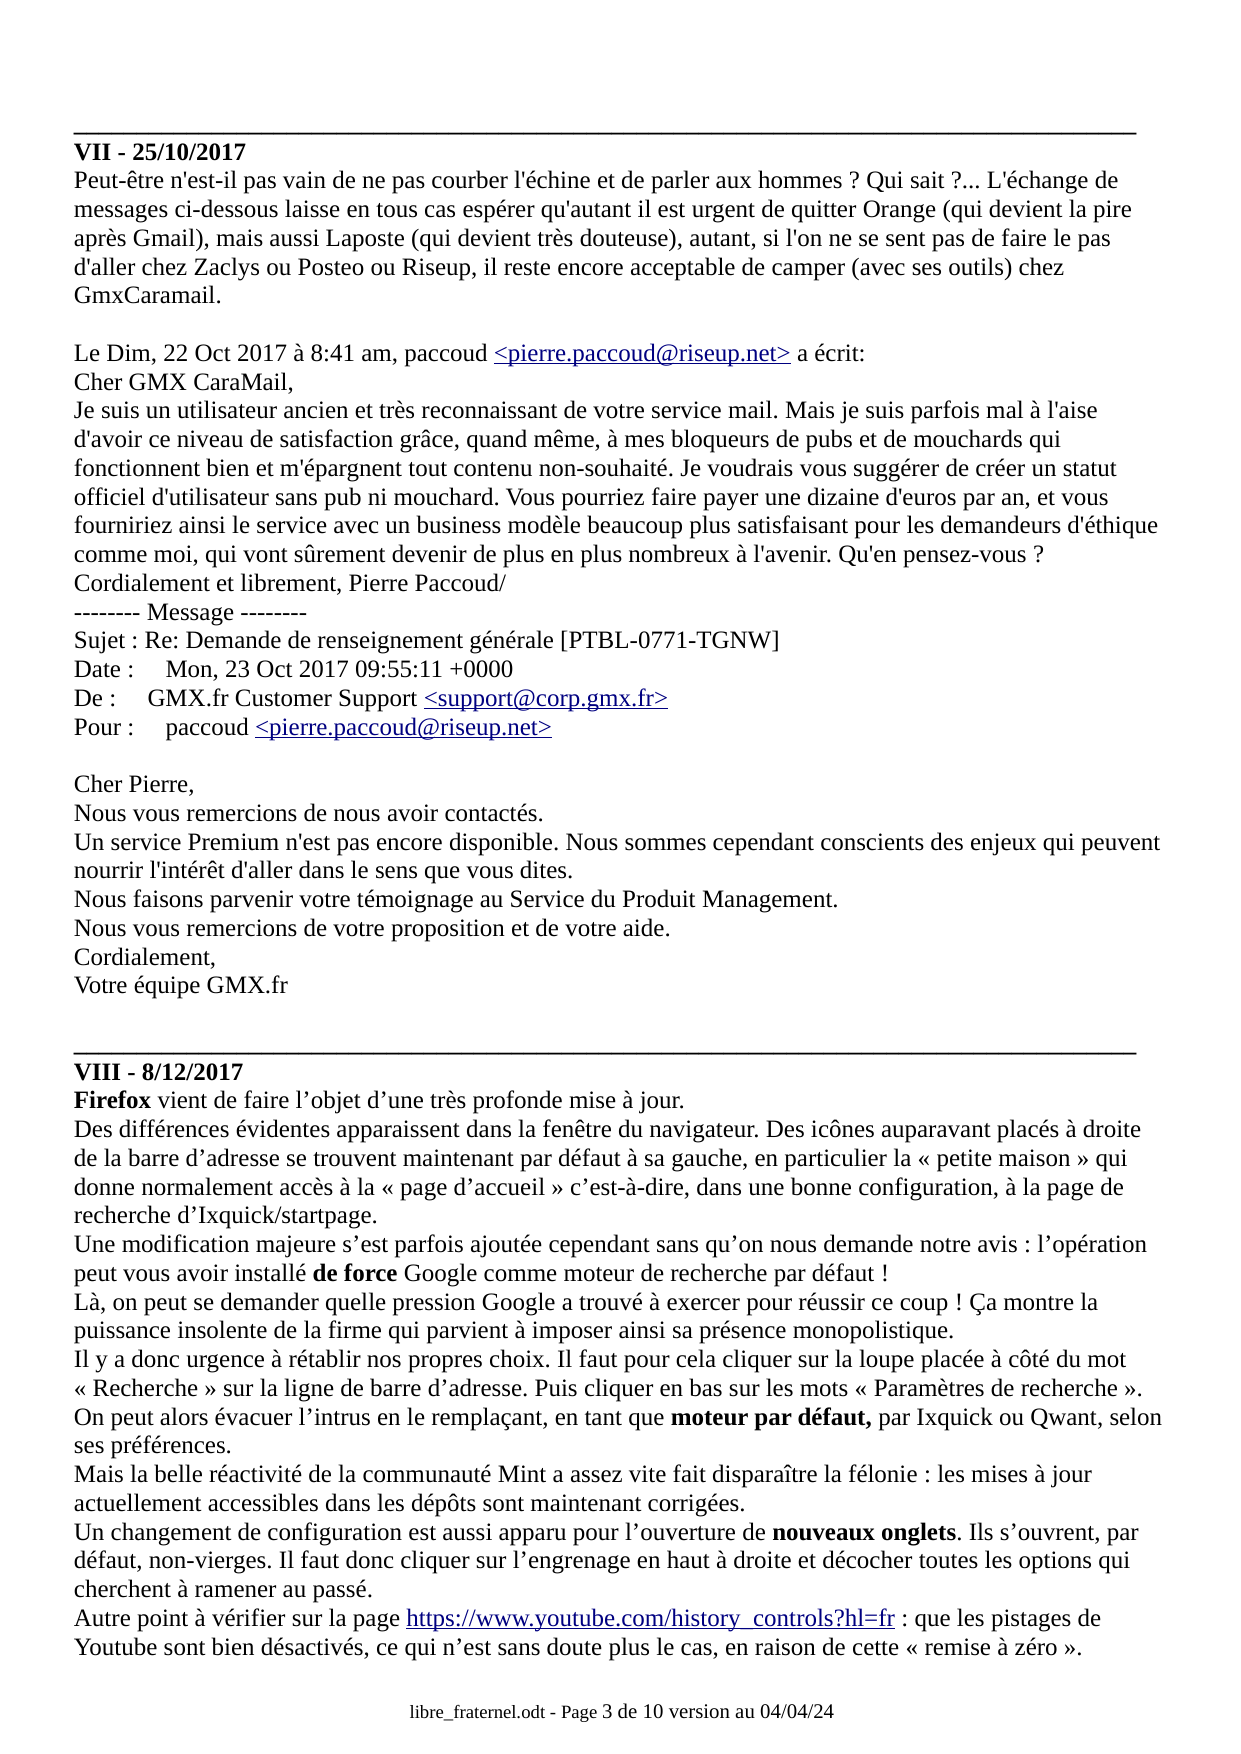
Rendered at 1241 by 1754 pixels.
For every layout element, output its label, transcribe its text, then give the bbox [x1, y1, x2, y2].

text _____________________________________________________________________________________ [74, 999, 1169, 1057]
text Là, on peut se demander quelle pression Google a trouvé à exercer pour réussir ce coup ! Ça montre la puissance insolente de la firme qui parvient à imposer ainsi sa présence monopolistique. [74, 1287, 1169, 1344]
text Il y a donc urgence à rétablir nos propres choix. Il faut pour cela cliquer sur la loupe placée à côté du mot « Recherche » sur la ligne de barre d’adresse. Puis cliquer en bas sur les mots « Paramètres de recherche ». On peut alors évacuer l’intrus en le remplaçant, en tant que moteur par défaut, par Ixquick ou Qwant, selon ses préférences. [74, 1344, 1169, 1459]
text Peut-être n'est-il pas vain de ne pas courber l'échine et de parler aux hommes ? Qui sait ?... L'échange de messages ci-dessous laisse en tous cas espérer qu'autant il est urgent de quitter Orange (qui devient la pire après Gmail), mais aussi Laposte (qui devient très douteuse), autant, si l'on ne se sent pas de faire le pas d'aller chez Zaclys ou Posteo ou Riseup, il reste encore acceptable de camper (avec ses outils) chez GmxCaramail. [74, 166, 1169, 309]
text Le Dim, 22 Oct 2017 à 8:41 am, paccoud <pierre.paccoud@riseup.net> a écrit: Cher GMX CaraMail, Je suis un utilisateur ancien et très reconnaissant de votre service mail. Mais je suis parfois mal à l'aise d'avoir ce niveau de satisfaction grâce, quand même, à mes bloqueurs de pubs et de mouchards qui fonctionnent bien et m'épargnent tout contenu non-souhaité. Je voudrais vous suggérer de créer un statut officiel d'utilisateur sans pub ni mouchard. Vous pourriez faire payer une dizaine d'euros par an, et vous fourniriez ainsi le service avec un business modèle beaucoup plus satisfaisant pour les demandeurs d'éthique comme moi, qui vont sûrement devenir de plus en plus nombreux à l'avenir. Qu'en pensez-vous ? Cordialement et librement, Pierre Paccoud/ [74, 309, 1169, 597]
text -------- Message -------- Sujet : Re: Demande de renseignement générale [PTBL-0771-TGNW] Date : Mon, 23 Oct 2017 09:55:11 +0000 De : GMX.fr Customer Support <support@corp.gmx.fr> Pour : paccoud <pierre.paccoud@riseup.net> Cher Pierre, Nous vous remercions de nous avoir contactés. Un service Premium n'est pas encore disponible. Nous sommes cependant conscients des enjeux qui peuvent nourrir l'intérêt d'aller dans le sens que vous dites. Nous faisons parvenir votre témoignage au Service du Produit Management. Nous vous remercions de votre proposition et de votre aide. Cordialement, Votre équipe GMX.fr [74, 597, 1169, 999]
text VIII - 8/12/2017 [74, 1057, 1169, 1086]
text Autre point à vérifier sur la page https://www.youtube.com/history_controls?hl=fr : que les pistages de Youtube sont bien désactivés, ce qui n’est sans doute plus le cas, en raison de cette « remise à zéro ». [74, 1603, 1169, 1661]
text VII - 25/10/2017 [74, 137, 1169, 166]
text Firefox vient de faire l’objet d’une très profonde mise à jour. [74, 1086, 1169, 1114]
text _____________________________________________________________________________________ [74, 108, 1169, 137]
text Une modification majeure s’est parfois ajoutée cependant sans qu’on nous demande notre avis : l’opération peut vous avoir installé de force Google comme moteur de recherche par défaut ! [74, 1229, 1169, 1287]
text Un changement de configuration est aussi apparu pour l’ouverture de nouveaux onglets. Ils s’ouvrent, par défaut, non-vierges. Il faut donc cliquer sur l’engrenage en haut à droite et décocher toutes les options qui cherchent à ramener au passé. [74, 1517, 1169, 1603]
text Mais la belle réactivité de la communauté Mint a assez vite fait disparaître la félonie : les mises à jour actuellement accessibles dans les dépôts sont maintenant corrigées. [74, 1459, 1169, 1517]
text Des différences évidentes apparaissent dans la fenêtre du navigateur. Des icônes auparavant placés à droite de la barre d’adresse se trouvent maintenant par défaut à sa gauche, en particulier la « petite maison » qui donne normalement accès à la « page d’accueil » c’est-à-dire, dans une bonne configuration, à la page de recherche d’Ixquick/startpage. [74, 1114, 1169, 1229]
